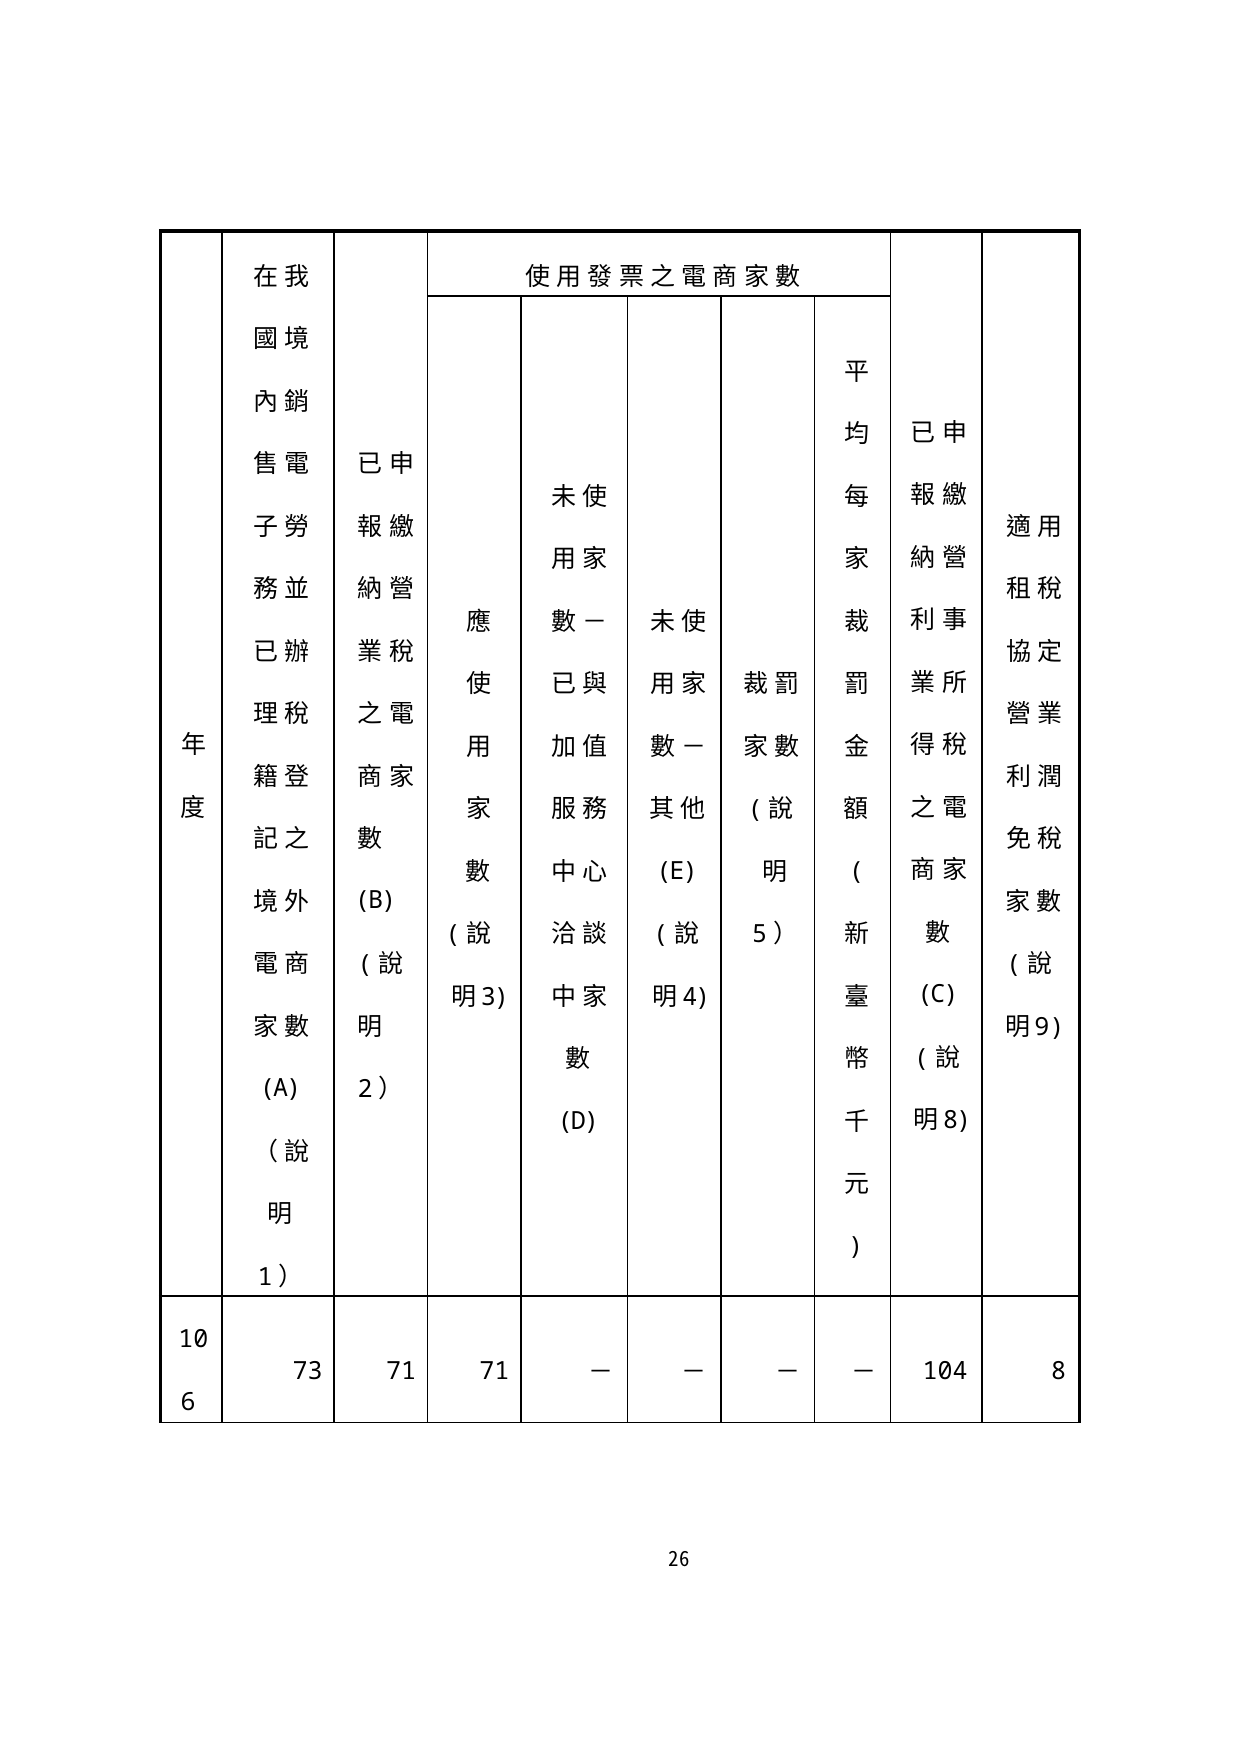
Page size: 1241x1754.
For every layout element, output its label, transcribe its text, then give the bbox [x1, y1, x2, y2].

table_cell 73 [223, 1297, 333, 1421]
table_header 適用租稅協定營業利潤免稅家數 (說明9) [983, 233, 1078, 1295]
table_cell 71 [428, 1297, 520, 1421]
table_cell － [722, 1297, 814, 1421]
table_cell － [815, 1297, 890, 1421]
table_header 已申報繳納營利事業所得稅之電商家數 (C) (說明8) [891, 233, 981, 1295]
table_cell 106 [162, 1297, 221, 1421]
table_header 已申報繳納營業稅之電商家數(B) (說明2） [335, 233, 427, 1295]
table_cell 未使用家數－已與加值服務中心洽談中家數 (D) [522, 297, 627, 1295]
table_cell 8 [983, 1297, 1078, 1421]
table_header 在我國境內銷售電子勞務並已辦理稅籍登記之境外電商家數(A) （說明1） [223, 233, 333, 1295]
table_cell － [628, 1297, 720, 1421]
table_header 年度 [162, 233, 221, 1295]
table_cell 71 [335, 1297, 427, 1421]
table_cell 104 [891, 1297, 981, 1421]
table_cell － [522, 1297, 627, 1421]
table_cell 應使用家數 (說明3) [428, 297, 520, 1295]
table_cell 裁罰 家數 (說明5） [722, 297, 814, 1295]
table_cell 未使用家數－其他 (E) (說明4) [628, 297, 720, 1295]
table_cell 平均每家裁罰金額 (新臺幣千元) [815, 297, 890, 1295]
table_header 使用發票之電商家數 [428, 233, 890, 295]
